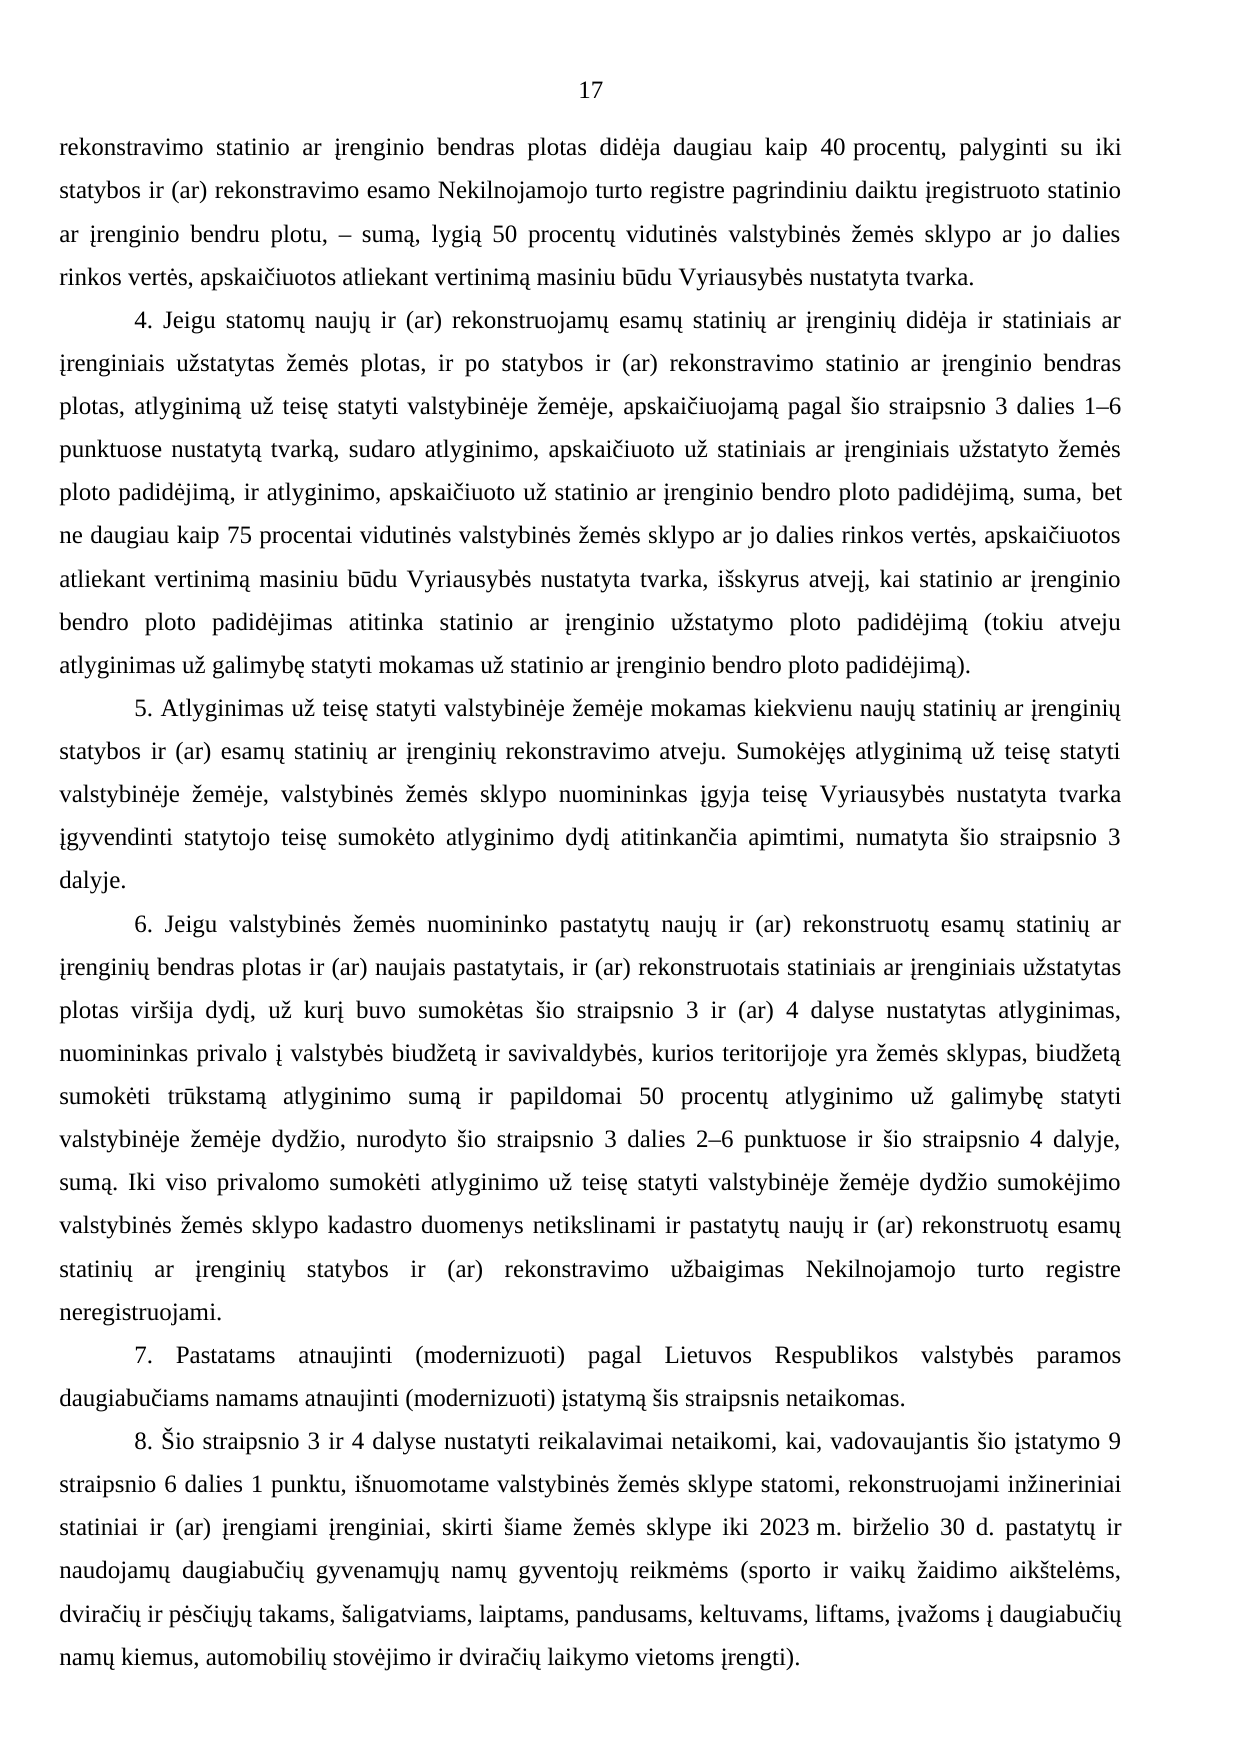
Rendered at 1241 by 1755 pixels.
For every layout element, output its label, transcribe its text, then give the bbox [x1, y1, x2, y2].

text 4. Jeigu statomų naujų ir (ar) rekonstruojamų esamų statinių ar įrenginių didėja ir statiniais ar įrenginiais užstatytas žemės plotas, ir po statybos ir (ar) rekonstravimo statinio ar įrenginio bendras plotas, atlyginimą už teisę statyti valstybinėje žemėje, apskaičiuojamą pagal šio straipsnio 3 dalies 1–6 punktuose nustatytą tvarką, sudaro atlyginimo, apskaičiuoto už statiniais ar įrenginiais užstatyto žemės ploto padidėjimą, ir atlyginimo, apskaičiuoto už statinio ar įrenginio bendro ploto padidėjimą, suma, bet ne daugiau kaip 75 procentai vidutinės valstybinės žemės sklypo ar jo dalies rinkos vertės, apskaičiuotos atliekant vertinimą masiniu būdu Vyriausybės nustatyta tvarka, išskyrus atvejį, kai statinio ar įrenginio bendro ploto padidėjimas atitinka statinio ar įrenginio užstatymo ploto padidėjimą (tokiu atveju atlyginimas už galimybę statyti mokamas už statinio ar įrenginio bendro ploto padidėjimą). [59, 305, 1122, 679]
text 5. Atlyginimas už teisę statyti valstybinėje žemėje mokamas kiekvienu naujų statinių ar įrenginių statybos ir (ar) esamų statinių ar įrenginių rekonstravimo atveju. Sumokėjęs atlyginimą už teisę statyti valstybinėje žemėje, valstybinės žemės sklypo nuomininkas įgyja teisę Vyriausybės nustatyta tvarka įgyvendinti statytojo teisę sumokėto atlyginimo dydį atitinkančia apimtimi, numatyta šio straipsnio 3 dalyje. [59, 693, 1122, 894]
text rekonstravimo statinio ar įrenginio bendras plotas didėja daugiau kaip 40 procentų, palyginti su iki statybos ir (ar) rekonstravimo esamo Nekilnojamojo turto registre pagrindiniu daiktu įregistruoto statinio ar įrenginio bendru plotu, – sumą, lygią 50 procentų vidutinės valstybinės žemės sklypo ar jo dalies rinkos vertės, apskaičiuotos atliekant vertinimą masiniu būdu Vyriausybės nustatyta tvarka. [59, 132, 1122, 291]
text 8. Šio straipsnio 3 ir 4 dalyse nustatyti reikalavimai netaikomi, kai, vadovaujantis šio įstatymo 9 straipsnio 6 dalies 1 punktu, išnuomotame valstybinės žemės sklype statomi, rekonstruojami inžineriniai statiniai ir (ar) įrengiami įrenginiai, skirti šiame žemės sklype iki 2023 m. birželio 30 d. pastatytų ir naudojamų daugiabučių gyvenamųjų namų gyventojų reikmėms (sporto ir vaikų žaidimo aikštelėms, dviračių ir pėsčiųjų takams, šaligatviams, laiptams, pandusams, keltuvams, liftams, įvažoms į daugiabučių namų kiemus, automobilių stovėjimo ir dviračių laikymo vietoms įrengti). [59, 1426, 1122, 1671]
text 6. Jeigu valstybinės žemės nuomininko pastatytų naujų ir (ar) rekonstruotų esamų statinių ar įrenginių bendras plotas ir (ar) naujais pastatytais, ir (ar) rekonstruotais statiniais ar įrenginiais užstatytas plotas viršija dydį, už kurį buvo sumokėtas šio straipsnio 3 ir (ar) 4 dalyse nustatytas atlyginimas, nuomininkas privalo į valstybės biudžetą ir savivaldybės, kurios teritorijoje yra žemės sklypas, biudžetą sumokėti trūkstamą atlyginimo sumą ir papildomai 50 procentų atlyginimo už galimybę statyti valstybinėje žemėje dydžio, nurodyto šio straipsnio 3 dalies 2–6 punktuose ir šio straipsnio 4 dalyje, sumą. Iki viso privalomo sumokėti atlyginimo už teisę statyti valstybinėje žemėje dydžio sumokėjimo valstybinės žemės sklypo kadastro duomenys netikslinami ir pastatytų naujų ir (ar) rekonstruotų esamų statinių ar įrenginių statybos ir (ar) rekonstravimo užbaigimas Nekilnojamojo turto registre neregistruojami. [59, 909, 1122, 1326]
text 7. Pastatams atnaujinti (modernizuoti) pagal Lietuvos Respublikos valstybės paramos daugiabučiams namams atnaujinti (modernizuoti) įstatymą šis straipsnis netaikomas. [59, 1340, 1122, 1412]
